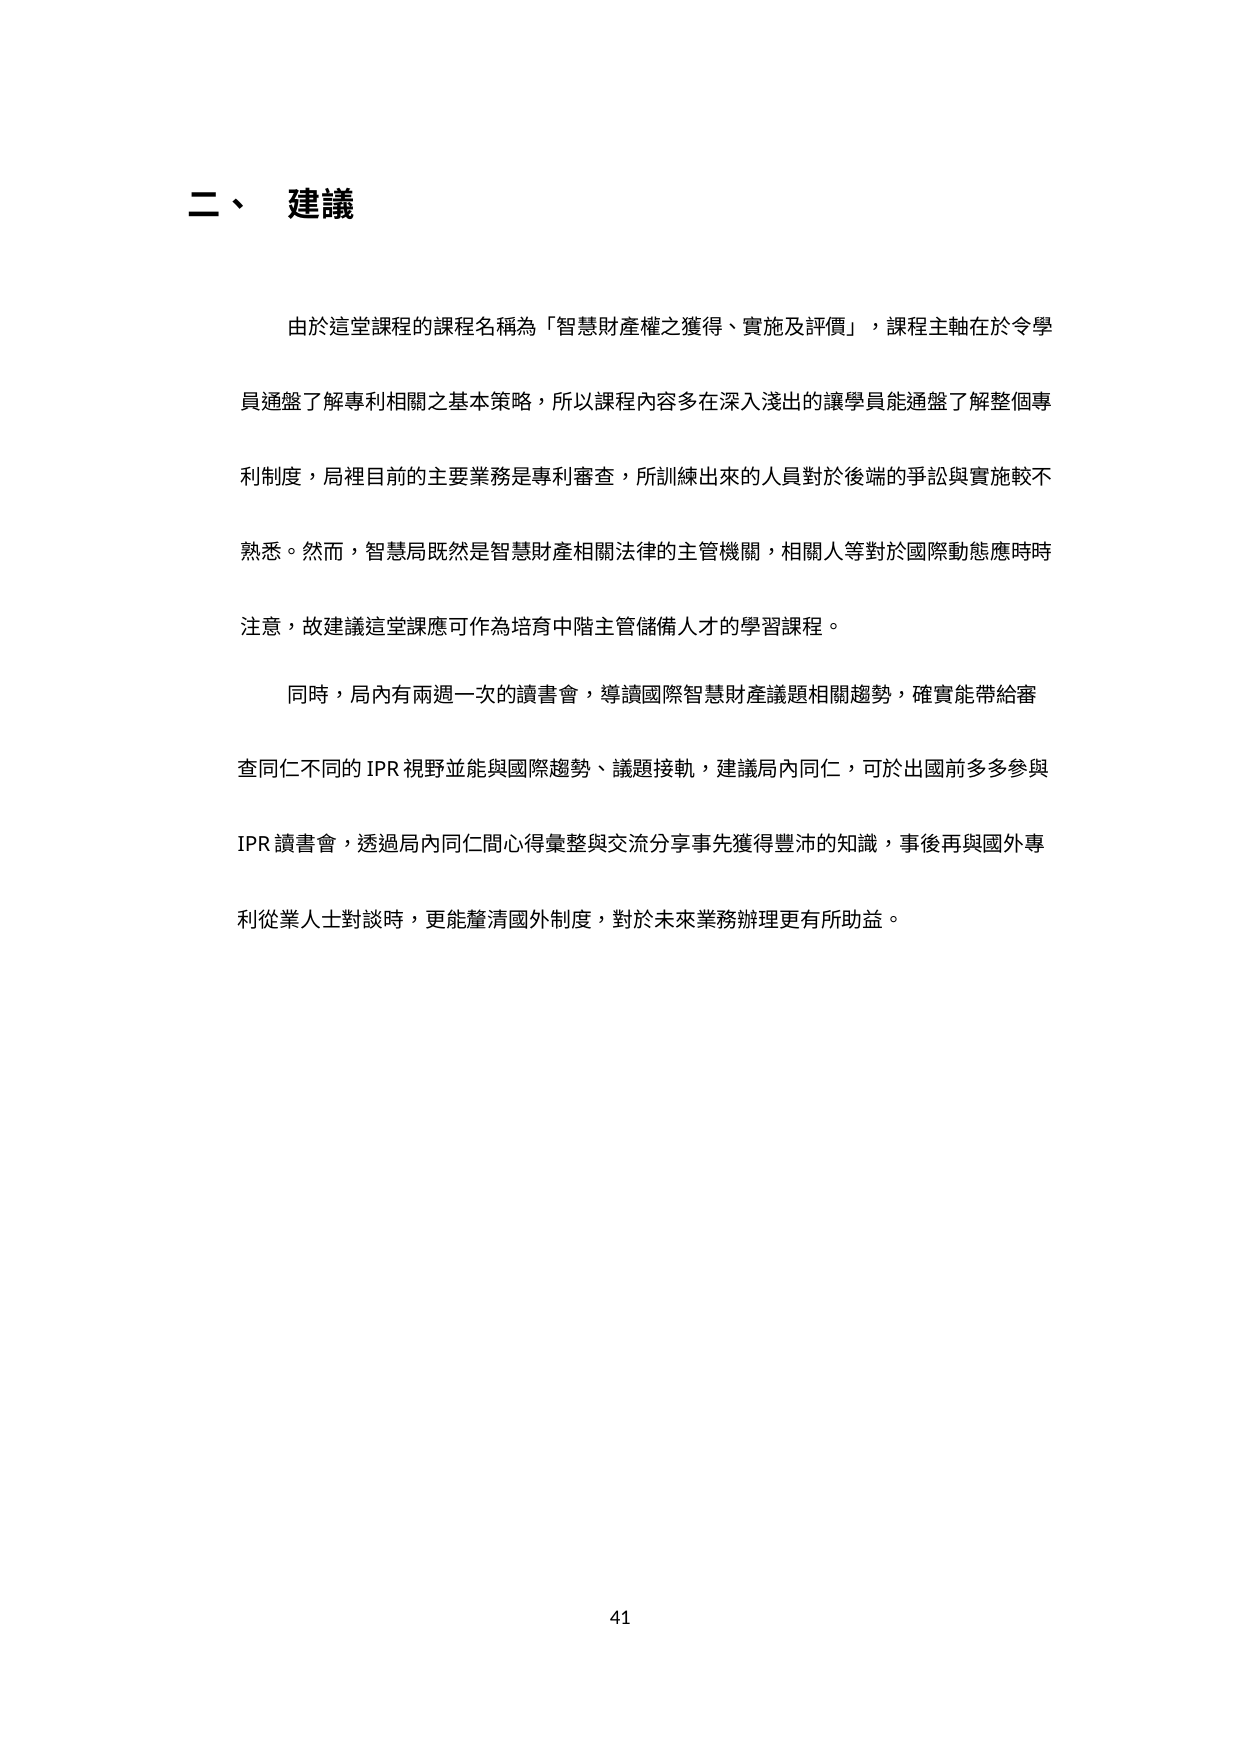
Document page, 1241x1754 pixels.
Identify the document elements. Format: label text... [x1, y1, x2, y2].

subtitle 建議 [187, 164, 1053, 239]
text 由於這堂課程的課程名稱為「智慧財產權之獲得、實施及評價」，課程主軸在於令學員通盤了解專利相關之基本策略，所以課程內容多在深入淺出的讓學員能通盤了解整個專利制度，局裡目前的主要業務是專利審查，所訓練出來的人員對於後端的爭訟與實施較不熟悉。然而，智慧局既然是智慧財產相關法律的主管機關，相關人等對於國際動態應時時注意，故建議這堂課應可作為培育中階主管儲備人才的學習課程。 [240, 306, 1053, 644]
text 同時，局內有兩週一次的讀書會，導讀國際智慧財產議題相關趨勢，確實能帶給審查同仁不同的IPR視野並能與國際趨勢、議題接軌，建議局內同仁，可於出國前多多參與IPR讀書會，透過局內同仁間心得彙整與交流分享事先獲得豐沛的知識，事後再與國外專利從業人士對談時，更能釐清國外制度，對於未來業務辦理更有所助益。 [237, 674, 1053, 937]
